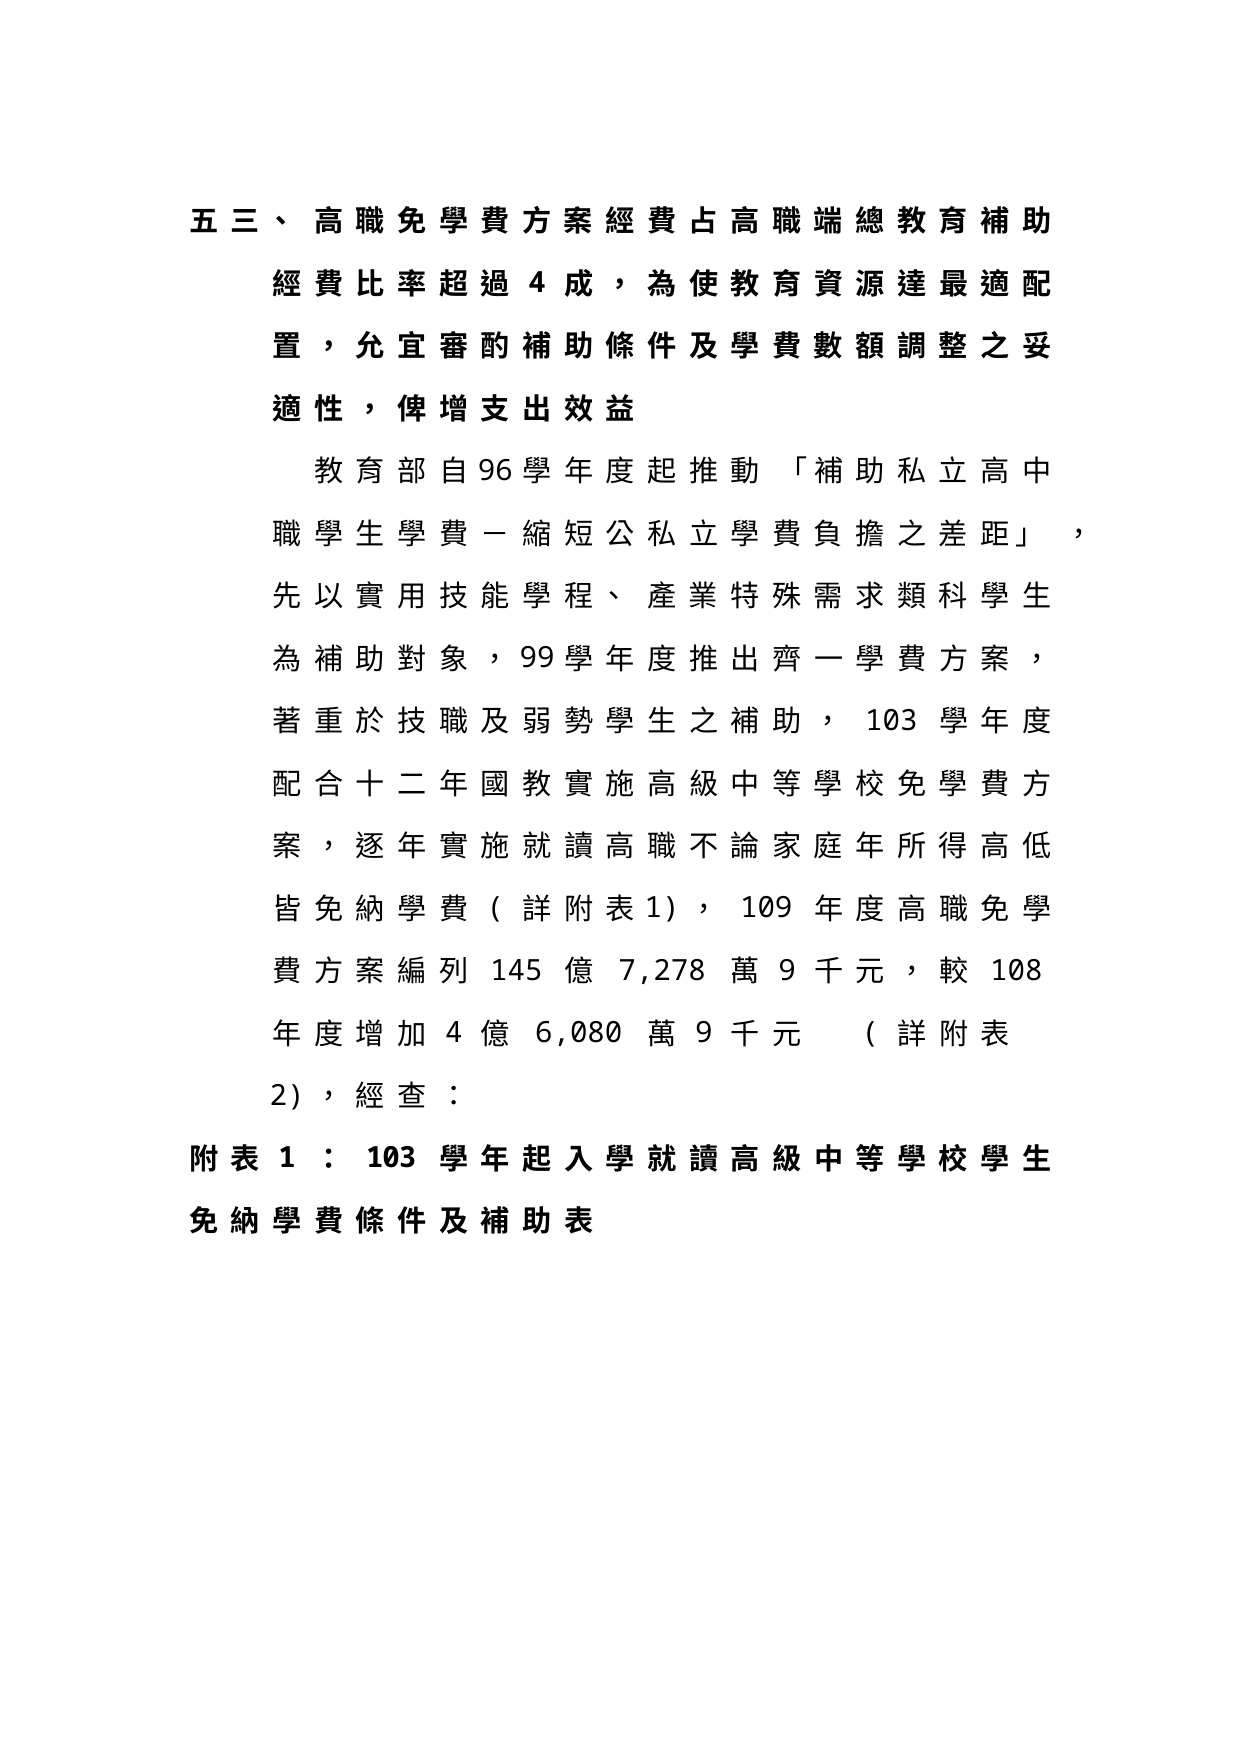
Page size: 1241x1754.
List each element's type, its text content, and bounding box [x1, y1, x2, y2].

text 五三、高職免學費方案經費占高職端總教育補助經費比率超過4成，為使教育資源達最適配置，允宜審酌補助條件及學費數額調整之妥適性，俾增支出效益 [183, 177, 1058, 427]
text 附表1：103學年起入學就讀高級中等學校學生免納學費條件及補助表 [183, 1115, 1058, 1240]
text 教育部自96學年度起推動「補助私立高中職學生學費－縮短公私立學費負擔之差距」，先以實用技能學程、產業特殊需求類科學生為補助對象，99學年度推出齊一學費方案，著重於技職及弱勢學生之補助，103學年度配合十二年國教實施高級中等學校免學費方案，逐年實施就讀高職不論家庭年所得高低皆免納學費(詳附表1)，109年度高職免學費方案編列145億7,278萬9千元，較108年度增加4億6,080萬9千元 (詳附表2)，經查： [242, 427, 1058, 1115]
